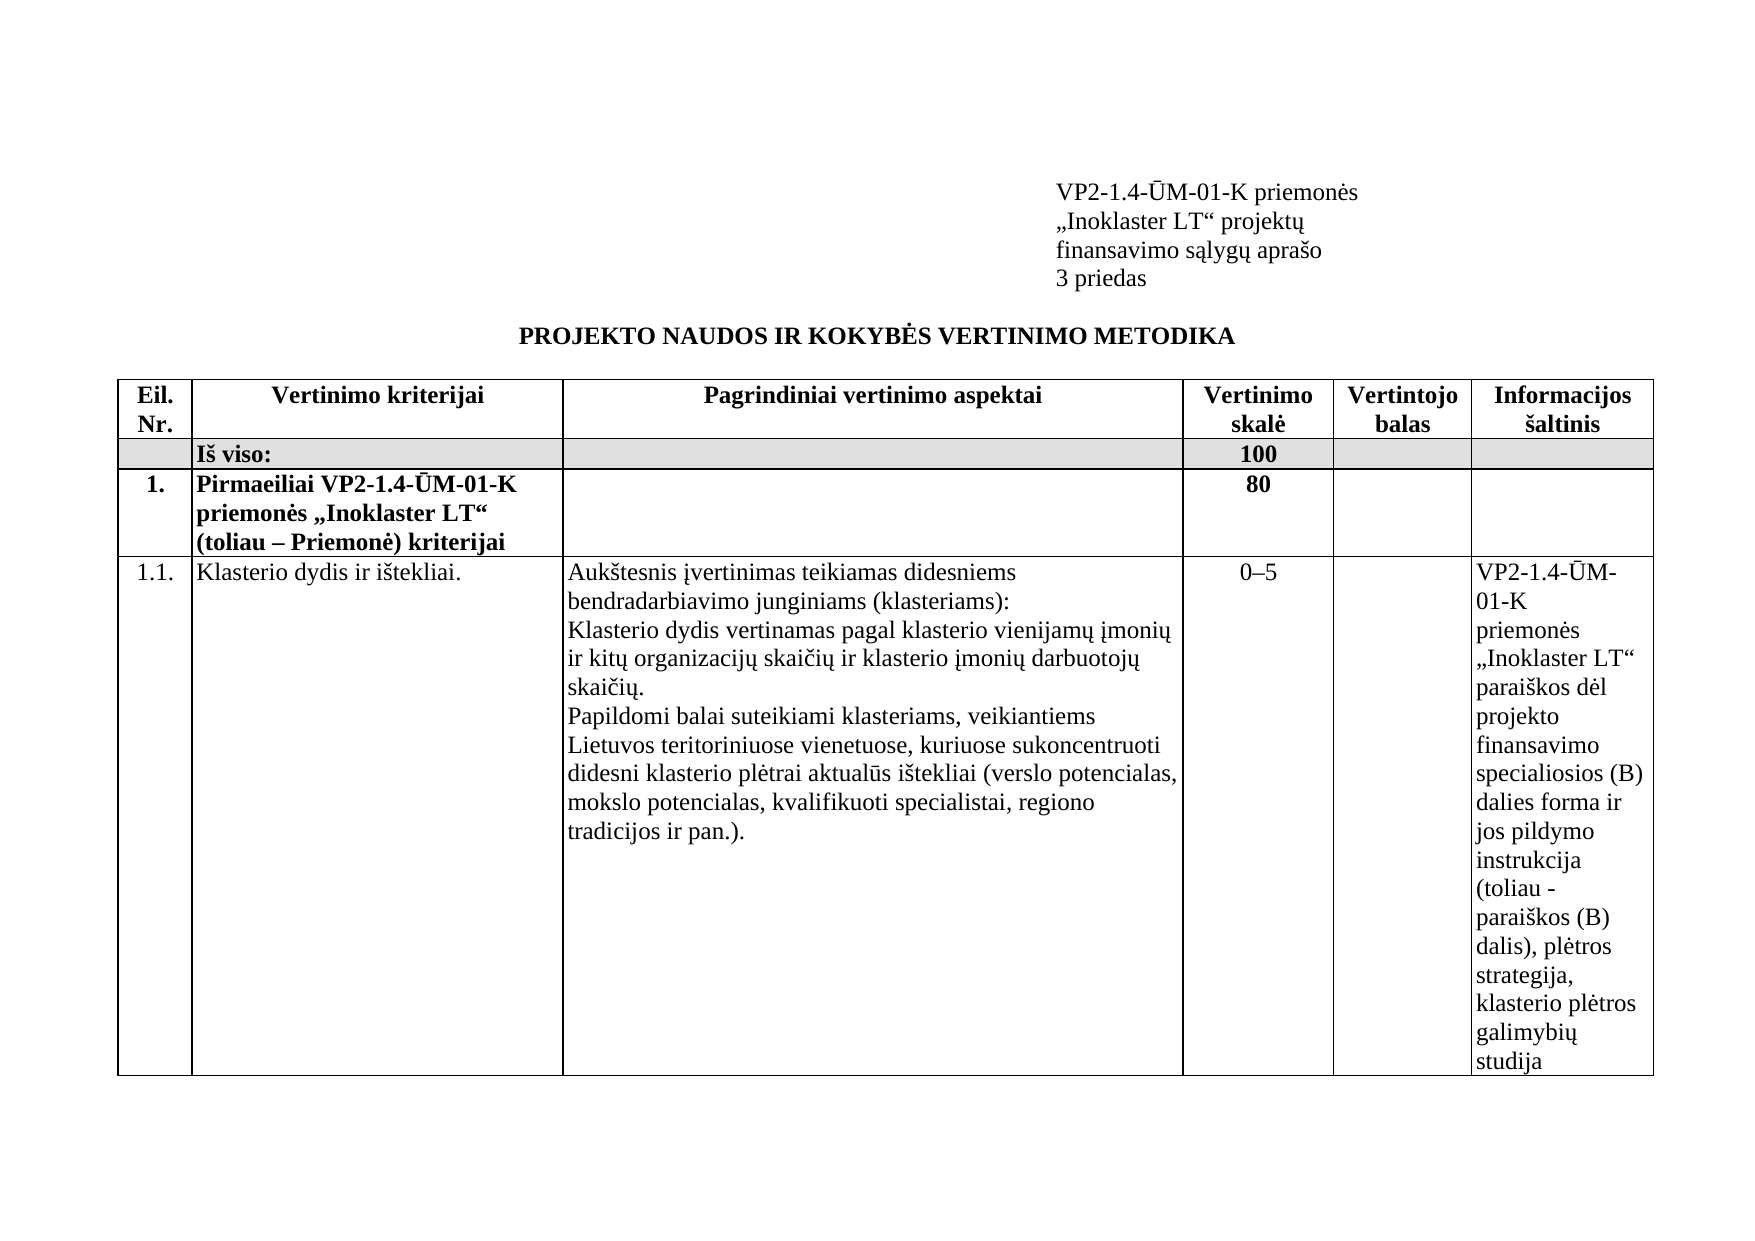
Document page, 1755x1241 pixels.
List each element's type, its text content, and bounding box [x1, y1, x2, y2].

table_cell Iš viso: [193, 439, 562, 468]
table_cell [1472, 470, 1653, 556]
table_header Eil. Nr. [119, 380, 191, 437]
table_cell [564, 439, 1182, 468]
table_cell Pirmaeiliai VP2-1.4-ŪM-01-K priemonės „Inoklaster LT“ (toliau – Priemonė) kriterijai [193, 470, 562, 556]
table_header Vertintojo balas [1334, 380, 1471, 437]
table_cell Klasterio dydis ir ištekliai. [193, 557, 562, 1075]
table_cell [1472, 439, 1653, 468]
text PROJEKTO NAUDOS IR KOKYBĖS VERTINIMO METODIKA [118, 321, 1636, 350]
table_cell 1.1. [119, 557, 191, 1075]
table_header Vertinimo skalė [1184, 380, 1333, 437]
text 3 priedas [1056, 263, 1636, 292]
table_cell VP2-1.4-ŪM-01-K priemonės „Inoklaster LT“ paraiškos dėl projekto finansavimo specialiosios (B) dalies forma ir jos pildymo instrukcija (toliau -paraiškos (B) dalis), plėtros strategija, klasterio plėtros galimybių studija [1472, 557, 1653, 1075]
text „Inoklaster LT“ projektų [1056, 206, 1636, 235]
table_cell [564, 470, 1182, 556]
table_cell 80 [1184, 470, 1333, 556]
table_cell [1334, 557, 1471, 1075]
table_cell Aukštesnis įvertinimas teikiamas didesniems bendradarbiavimo junginiams (klasteriams): Klasterio dydis vertinamas pagal klasterio vienijamų įmonių ir kitų organizacijų skaičių ir klasterio įmonių darbuotojų skaičių. Papildomi balai suteikiami klasteriams, veikiantiems Lietuvos teritoriniuose vienetuose, kuriuose sukoncentruoti didesni klasterio plėtrai aktualūs ištekliai (verslo potencialas, mokslo potencialas, kvalifikuoti specialistai, regiono tradicijos ir pan.). [564, 557, 1182, 1075]
table_cell [1334, 439, 1471, 468]
table_cell 0–5 [1184, 557, 1333, 1075]
table_header Vertinimo kriterijai [193, 380, 562, 437]
table_cell 100 [1184, 439, 1333, 468]
text finansavimo sąlygų aprašo [1056, 235, 1636, 263]
text VP2-1.4-ŪM-01-K priemonės [1056, 177, 1636, 206]
table_header Pagrindiniai vertinimo aspektai [564, 380, 1182, 437]
table_cell 1. [119, 470, 191, 556]
table_header Informacijos šaltinis [1472, 380, 1653, 437]
table_cell [1334, 470, 1471, 556]
table_cell [119, 439, 191, 468]
